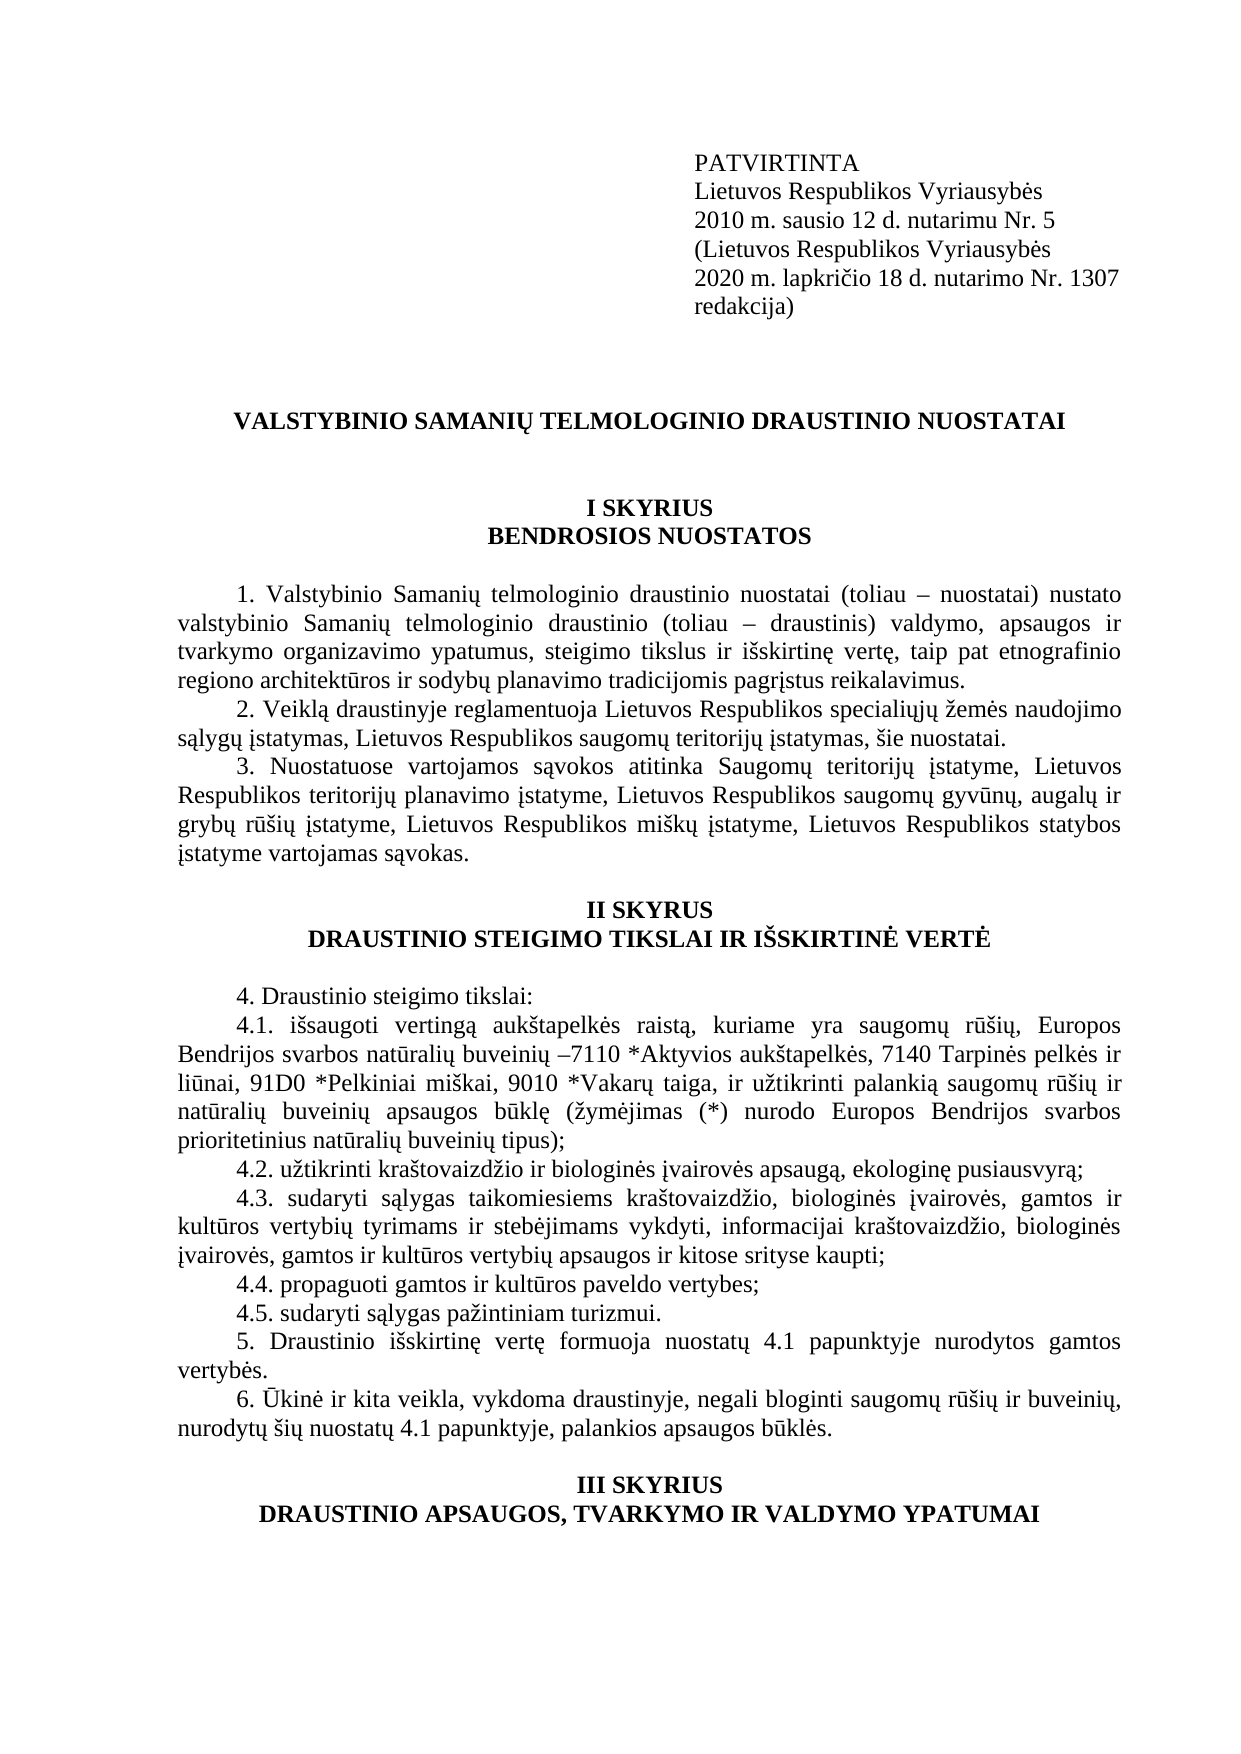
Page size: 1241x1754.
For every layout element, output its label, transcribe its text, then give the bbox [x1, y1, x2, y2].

text 2020 m. lapkričio 18 d. nutarimo Nr. 1307 [694, 263, 1122, 291]
text BENDROSIOS NUOSTATOS [177, 521, 1122, 550]
text 3. Nuostatuose vartojamos sąvokos atitinka Saugomų teritorijų įstatyme, Lietuvos Respublikos teritorijų planavimo įstatyme, Lietuvos Respublikos saugomų gyvūnų, augalų ir grybų rūšių įstatyme, Lietuvos Respublikos miškų įstatyme, Lietuvos Respublikos statybos įstatyme vartojamas sąvokas. [177, 751, 1122, 866]
text 4.5. sudaryti sąlygas pažintiniam turizmui. [177, 1298, 1122, 1326]
text 1. Valstybinio Samanių telmologinio draustinio nuostatai (toliau – nuostatai) nustato valstybinio Samanių telmologinio draustinio (toliau – draustinis) valdymo, apsaugos ir tvarkymo organizavimo ypatumus, steigimo tikslus ir išskirtinę vertę, taip pat etnografinio regiono architektūros ir sodybų planavimo tradicijomis pagrįstus reikalavimus. [177, 579, 1122, 694]
text DRAUSTINIO APSAUGOS, TVARKYMO IR VALDYMO YPATUMAI [177, 1499, 1122, 1528]
text 6. Ūkinė ir kita veikla, vykdoma draustinyje, negali bloginti saugomų rūšių ir buveinių, nurodytų šių nuostatų 4.1 papunktyje, palankios apsaugos būklės. [177, 1384, 1122, 1441]
text 2010 m. sausio 12 d. nutarimu Nr. 5 [694, 205, 1122, 234]
text redakcija) [694, 291, 1122, 320]
text 4.4. propaguoti gamtos ir kultūros paveldo vertybes; [177, 1269, 1122, 1298]
text DRAUSTINIO STEIGIMO TIKSLAI IR IŠSKIRTINĖ VERTĖ [177, 924, 1122, 953]
text 4.3. sudaryti sąlygas taikomiesiems kraštovaizdžio, biologinės įvairovės, gamtos ir kultūros vertybių tyrimams ir stebėjimams vykdyti, informacijai kraštovaizdžio, biologinės įvairovės, gamtos ir kultūros vertybių apsaugos ir kitose srityse kaupti; [177, 1183, 1122, 1269]
text II SKYRUS [177, 895, 1122, 924]
text 2. Veiklą draustinyje reglamentuoja Lietuvos Respublikos specialiųjų žemės naudojimo sąlygų įstatymas, Lietuvos Respublikos saugomų teritorijų įstatymas, šie nuostatai. [177, 694, 1122, 751]
text 4.1. išsaugoti vertingą aukštapelkės raistą, kuriame yra saugomų rūšių, Europos Bendrijos svarbos natūralių buveinių –7110 *Aktyvios aukštapelkės, 7140 Tarpinės pelkės ir liūnai, 91D0 *Pelkiniai miškai, 9010 *Vakarų taiga, ir užtikrinti palankią saugomų rūšių ir natūralių buveinių apsaugos būklę (žymėjimas (*) nurodo Europos Bendrijos svarbos prioritetinius natūralių buveinių tipus); [177, 1010, 1122, 1154]
text Lietuvos Respublikos Vyriausybės [694, 176, 1122, 205]
text 4. Draustinio steigimo tikslai: [177, 981, 1122, 1010]
text III SKYRIUS [177, 1470, 1122, 1499]
text I SKYRIUS [177, 493, 1122, 521]
text Patvirtinta [694, 148, 1122, 176]
text (Lietuvos Respublikos Vyriausybės [694, 234, 1122, 263]
text VALSTYBINIO SAMANIŲ TELMOLOGINIO DRAUSTINIO NUOSTATAI [177, 406, 1122, 435]
text 4.2. užtikrinti kraštovaizdžio ir biologinės įvairovės apsaugą, ekologinę pusiausvyrą; [177, 1154, 1122, 1183]
text 5. Draustinio išskirtinę vertę formuoja nuostatų 4.1 papunktyje nurodytos gamtos vertybės. [177, 1326, 1122, 1384]
